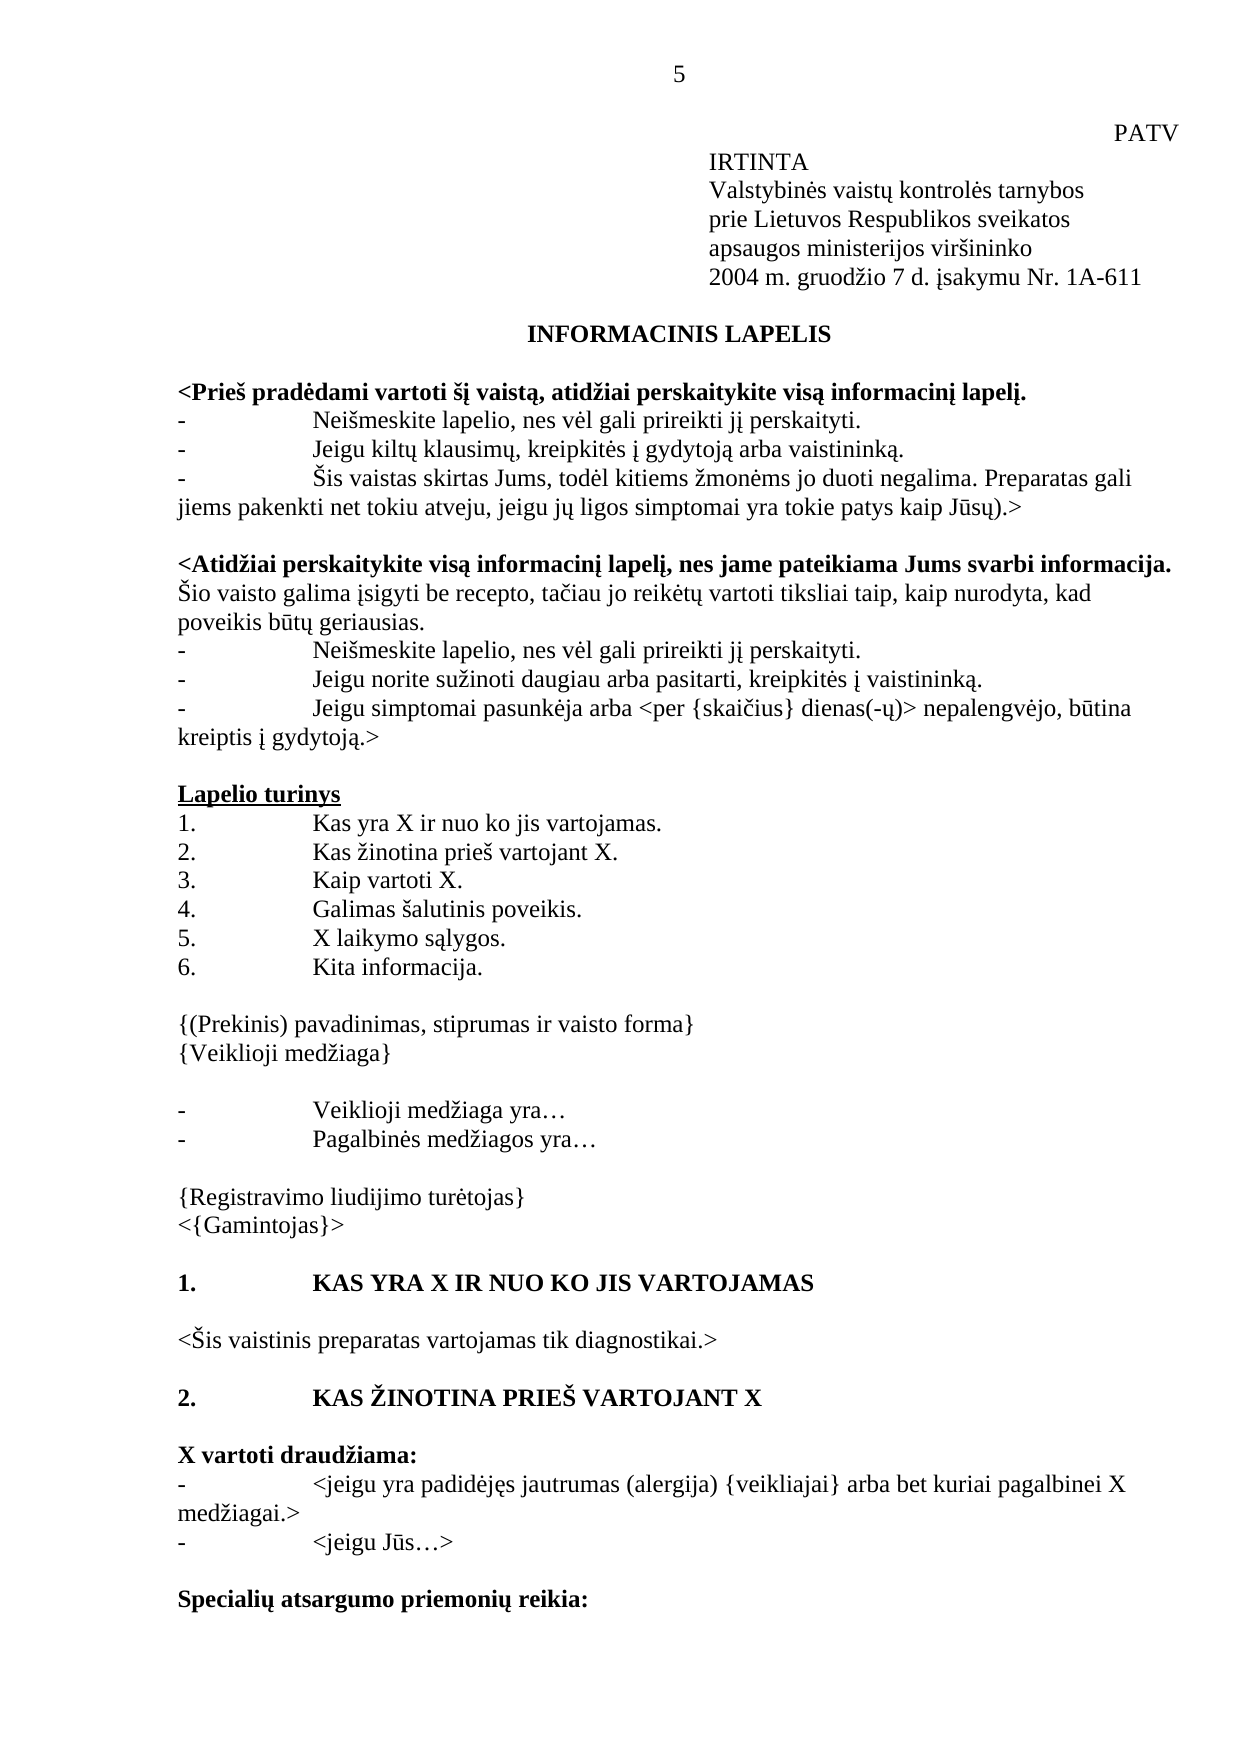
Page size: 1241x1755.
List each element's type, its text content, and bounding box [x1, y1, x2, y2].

text - Pagalbinės medžiagos yra… [177, 1124, 1181, 1153]
text - Jeigu simptomai pasunkėja arba <per {skaičius} dienas(-ų)> nepalengvėjo, būtina kreiptis į gydytoją.> [177, 693, 1181, 751]
text 1. Kas yra X ir nuo ko jis vartojamas. [177, 808, 1181, 837]
text PATVIRTINTA [709, 118, 1181, 176]
text - Veiklioji medžiaga yra… [177, 1096, 1181, 1124]
text <Atidžiai perskaitykite visą informacinį lapelį, nes jame pateikiama Jums svarbi informacija. [177, 549, 1181, 578]
text Šio vaisto galima įsigyti be recepto, tačiau jo reikėtų vartoti tiksliai taip, kaip nurodyta, kad poveikis būtų geriausias. [177, 578, 1181, 636]
text <Prieš pradėdami vartoti šį vaistą, atidžiai perskaitykite visą informacinį lapelį. [177, 377, 1181, 406]
text 5. X laikymo sąlygos. [177, 923, 1181, 952]
text <Šis vaistinis preparatas vartojamas tik diagnostikai.> [177, 1326, 1181, 1354]
text - Jeigu kiltų klausimų, kreipkitės į gydytoją arba vaistininką. [177, 434, 1181, 463]
text 1. KAS YRA X IR NUO KO JIS VARTOJAMAS [177, 1268, 1181, 1297]
text - <jeigu Jūs…> [177, 1527, 1181, 1556]
text Informacinis lapelis [177, 319, 1181, 348]
text 2004 m. gruodžio 7 d. įsakymu Nr. 1A-611 [177, 262, 1181, 291]
text prie Lietuvos Respublikos sveikatos [177, 204, 1181, 233]
text Specialių atsargumo priemonių reikia: [177, 1584, 1181, 1613]
text 6. Kita informacija. [177, 952, 1181, 981]
text 4. Galimas šalutinis poveikis. [177, 894, 1181, 923]
text {(Prekinis) pavadinimas, stiprumas ir vaisto forma} [177, 1009, 1181, 1038]
text {Registravimo liudijimo turėtojas} [177, 1182, 1181, 1211]
text 3. Kaip vartoti X. [177, 866, 1181, 894]
text - <jeigu yra padidėjęs jautrumas (alergija) {veikliajai} arba bet kuriai pagalbinei X medžiagai.> [177, 1469, 1181, 1527]
text - Neišmeskite lapelio, nes vėl gali prireikti jį perskaityti. [177, 406, 1181, 434]
text {Veiklioji medžiaga} [177, 1038, 1181, 1067]
text X vartoti draudžiama: [177, 1441, 1181, 1469]
text - Jeigu norite sužinoti daugiau arba pasitarti, kreipkitės į vaistininką. [177, 664, 1181, 693]
text Valstybinės vaistų kontrolės tarnybos [177, 176, 1181, 204]
text <{Gamintojas}> [177, 1211, 1181, 1239]
text 2. KAS ŽINOTINA PRIEŠ VARTOJANT X [177, 1383, 1181, 1412]
text - Šis vaistas skirtas Jums, todėl kitiems žmonėms jo duoti negalima. Preparatas gali jiems pakenkti net tokiu atveju, jeigu jų ligos simptomai yra tokie patys kaip Jūsų).> [177, 463, 1181, 521]
text Lapelio turinys [177, 779, 1181, 808]
text 2. Kas žinotina prieš vartojant X. [177, 837, 1181, 866]
text apsaugos ministerijos viršininko [177, 233, 1181, 262]
text - Neišmeskite lapelio, nes vėl gali prireikti jį perskaityti. [177, 636, 1181, 664]
